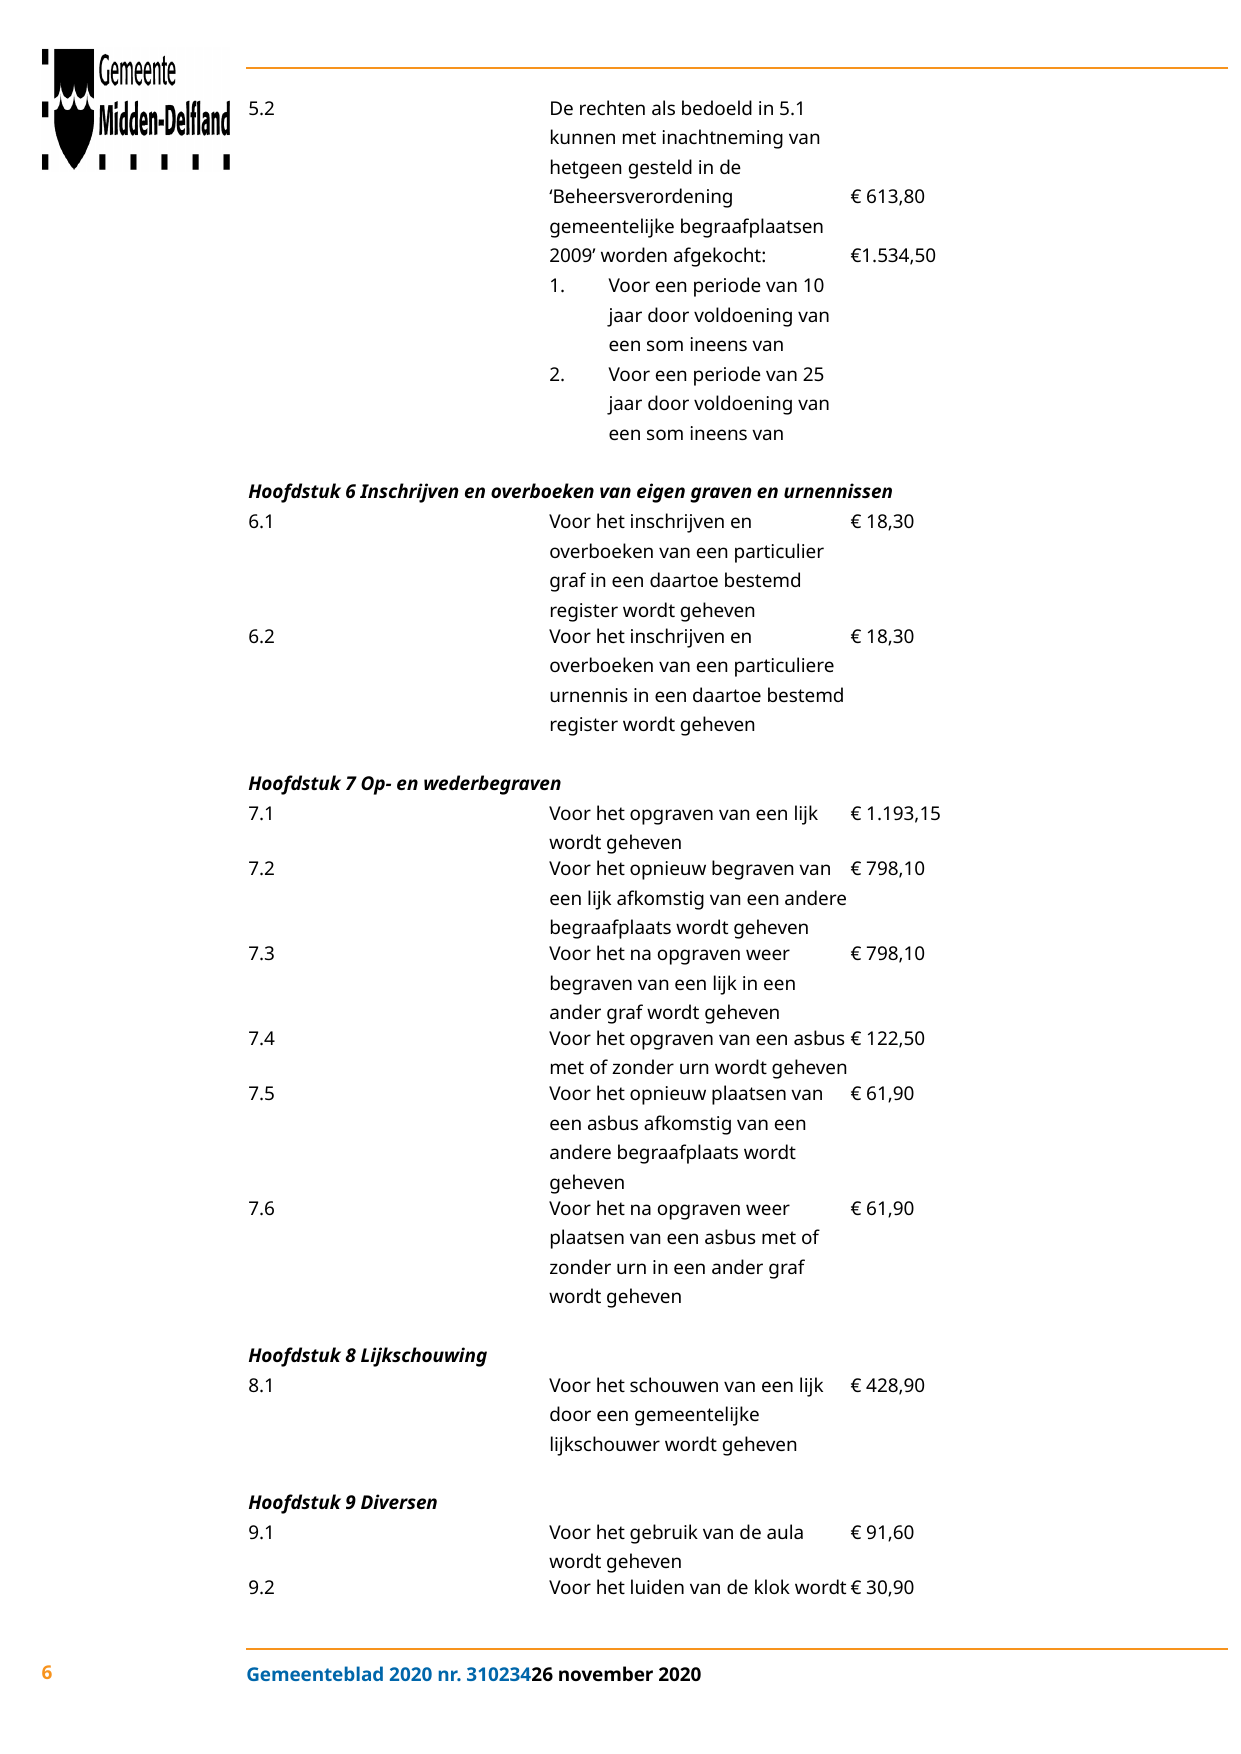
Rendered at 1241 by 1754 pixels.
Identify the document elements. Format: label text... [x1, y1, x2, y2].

table_cell € 798,10 [850, 940, 1152, 1025]
table_header € 428,90 [850, 1372, 1152, 1457]
table_cell 5.2 [248, 95, 549, 446]
table_cell 7.5 [248, 1080, 549, 1195]
table_header € 91,60 [850, 1519, 1152, 1574]
table_cell Voor het luiden van de klok wordt [549, 1575, 850, 1600]
table_header Voor het opgraven van een lijk wordt geheven [549, 800, 850, 855]
text Hoofdstuk 8 Lijkschouwing [248, 1342, 1152, 1368]
table_cell € 18,30 [850, 623, 1152, 737]
picture [41, 47, 231, 172]
table_cell Voor het opnieuw begraven van een lijk afkomstig van een andere begraafplaats wordt geheven [549, 855, 850, 940]
table_cell € 798,10 [850, 855, 1152, 940]
table_cell 7.4 [248, 1025, 549, 1080]
table_header Voor het gebruik van de aula wordt geheven [549, 1519, 850, 1574]
table_cell Voor het na opgraven weer plaatsen van een asbus met of zonder urn in een ander graf wordt geheven [549, 1195, 850, 1309]
table_cell € 613,80 €1.534,50 [850, 95, 1152, 446]
table_header 7.1 [248, 800, 549, 855]
table_cell Voor het inschrijven en overboeken van een particuliere urnennis in een daartoe bestemd register wordt geheven [549, 623, 850, 737]
table_cell 7.2 [248, 855, 549, 940]
text Hoofdstuk 7 Op- en wederbegraven [248, 770, 1152, 796]
table_cell Voor het opgraven van een asbus met of zonder urn wordt geheven [549, 1025, 850, 1080]
table_cell Voor het opnieuw plaatsen van een asbus afkomstig van een andere begraafplaats wordt geheven [549, 1080, 850, 1195]
table_cell 7.3 [248, 940, 549, 1025]
table_header 8.1 [248, 1372, 549, 1457]
table_cell € 122,50 [850, 1025, 1152, 1080]
table_cell 6.2 [248, 623, 549, 737]
table_cell 7.6 [248, 1195, 549, 1309]
text Hoofdstuk 9 Diversen [248, 1489, 1152, 1515]
table_header € 18,30 [850, 509, 1152, 623]
table_cell Voor het na opgraven weer begraven van een lijk in een ander graf wordt geheven [549, 940, 850, 1025]
table_cell De rechten als bedoeld in 5.1 kunnen met inachtneming van hetgeen gesteld in de ‘Beheersverordening gemeentelijke begraafplaatsen 2009’ worden afgekocht: Voor een periode van 10 jaar door voldoening van een som ineens van Voor een periode van 25 jaar door voldoening van een som ineens van [549, 95, 850, 446]
table_header € 1.193,15 [850, 800, 1152, 855]
table_header Voor het inschrijven en overboeken van een particulier graf in een daartoe bestemd register wordt geheven [549, 509, 850, 623]
table_cell € 61,90 [850, 1080, 1152, 1195]
table_cell € 30,90 [850, 1575, 1152, 1600]
table_header 6.1 [248, 509, 549, 623]
table_cell € 61,90 [850, 1195, 1152, 1309]
table_header 9.1 [248, 1519, 549, 1574]
table_header Voor het schouwen van een lijk door een gemeentelijke lijkschouwer wordt geheven [549, 1372, 850, 1457]
table_cell 9.2 [248, 1575, 549, 1600]
text Hoofdstuk 6 Inschrijven en overboeken van eigen graven en urnennissen [248, 479, 1152, 504]
